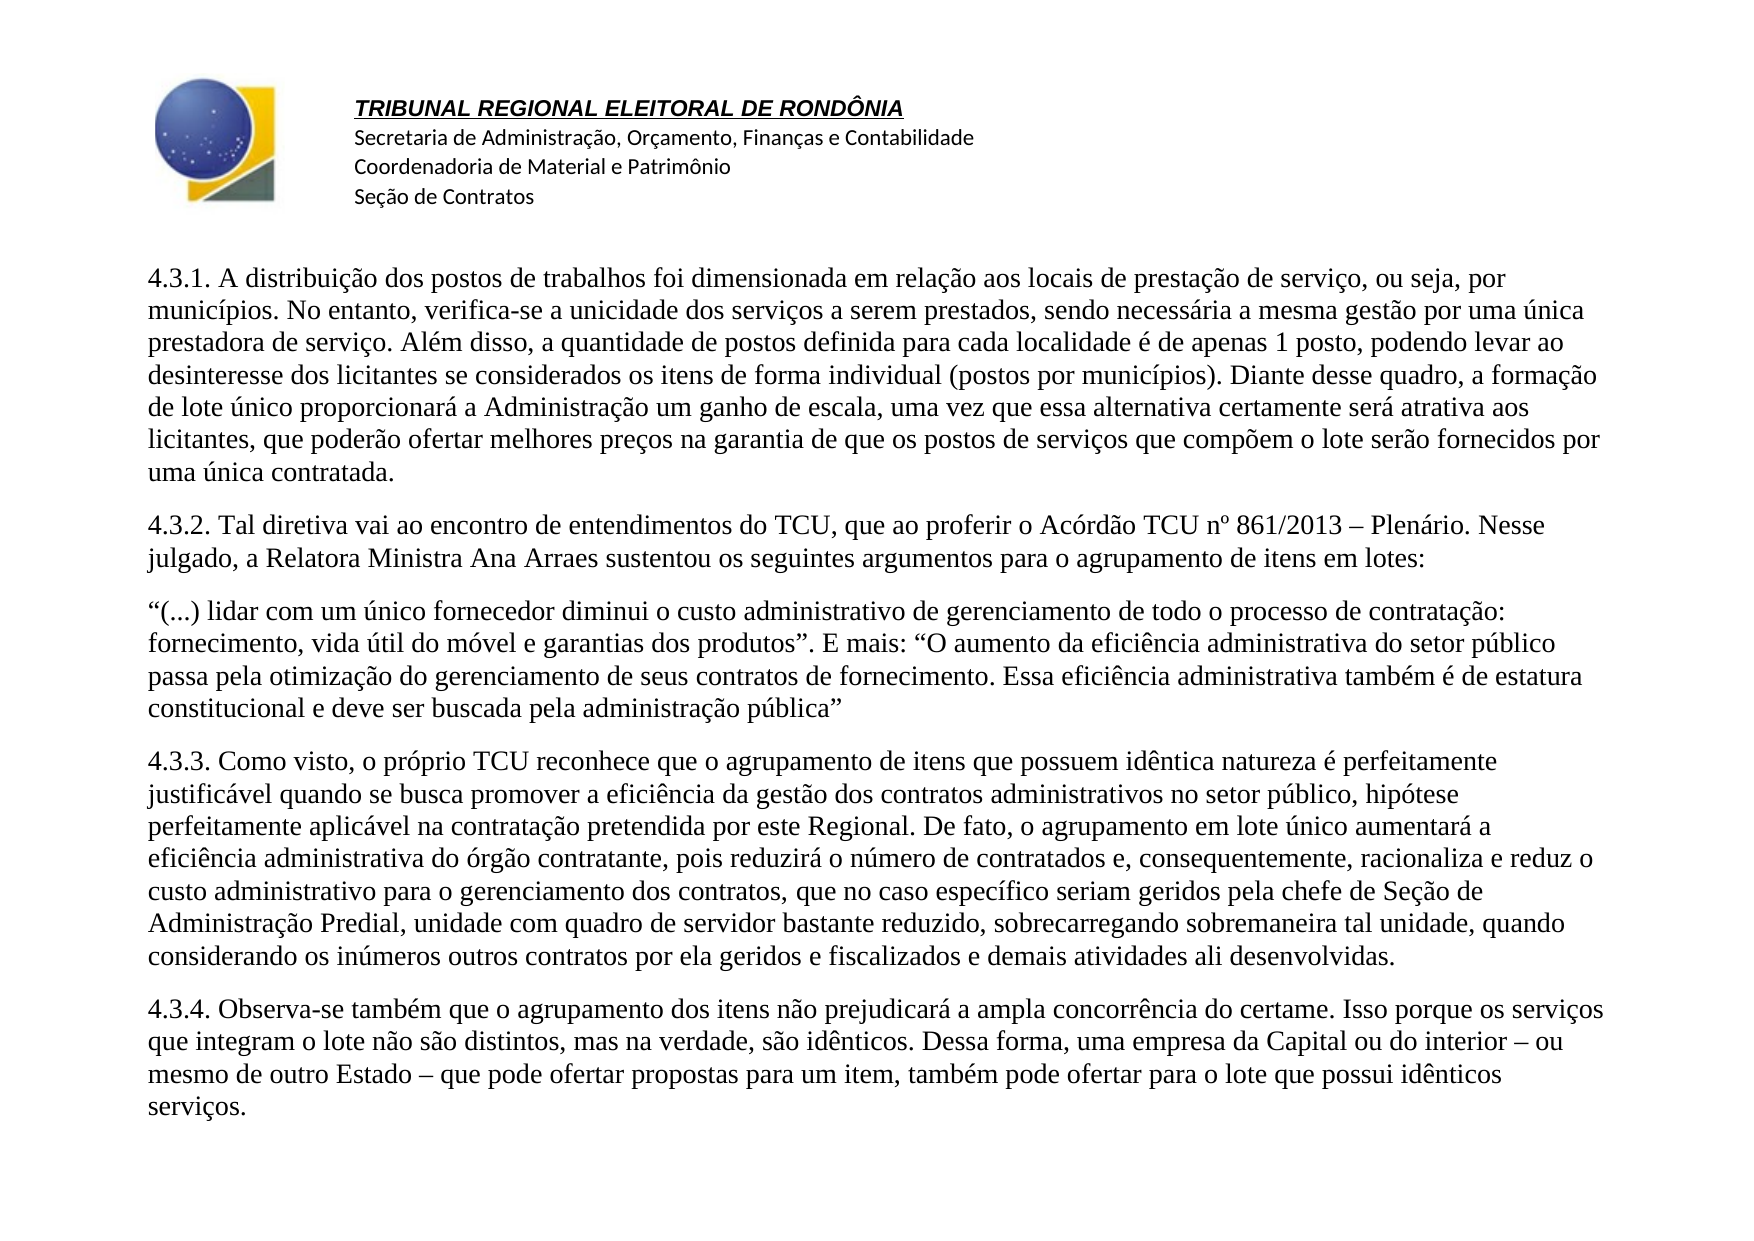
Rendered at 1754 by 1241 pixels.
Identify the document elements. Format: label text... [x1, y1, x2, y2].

text 4.3.2. Tal diretiva vai ao encontro de entendimentos do TCU, que ao proferir o Acórdão TCU nº 861/2013 – Plenário. Nesse julgado, a Relatora Ministra Ana Arraes sustentou os seguintes argumentos para o agrupamento de itens em lotes: [148, 508, 1606, 573]
text 4.3.4. Observa-se também que o agrupamento dos itens não prejudicará a ampla concorrência do certame. Isso porque os serviços que integram o lote não são distintos, mas na verdade, são idênticos. Dessa forma, uma empresa da Capital ou do interior – ou mesmo de outro Estado – que pode ofertar propostas para um item, também pode ofertar para o lote que possui idênticos serviços. [148, 992, 1606, 1121]
text 4.3.3. Como visto, o próprio TCU reconhece que o agrupamento de itens que possuem idêntica natureza é perfeitamente justificável quando se busca promover a eficiência da gestão dos contratos administrativos no setor público, hipótese perfeitamente aplicável na contratação pretendida por este Regional. De fato, o agrupamento em lote único aumentará a eficiência administrativa do órgão contratante, pois reduzirá o número de contratados e, consequentemente, racionaliza e reduz o custo administrativo para o gerenciamento dos contratos, que no caso específico seriam geridos pela chefe de Seção de Administração Predial, unidade com quadro de servidor bastante reduzido, sobrecarregando sobremaneira tal unidade, quando considerando os inúmeros outros contratos por ela geridos e fiscalizados e demais atividades ali desenvolvidas. [148, 744, 1606, 971]
text “(...) lidar com um único fornecedor diminui o custo administrativo de gerenciamento de todo o processo de contratação: fornecimento, vida útil do móvel e garantias dos produtos”. E mais: “O aumento da eficiência administrativa do setor público passa pela otimização do gerenciamento de seus contratos de fornecimento. Essa eficiência administrativa também é de estatura constitucional e deve ser buscada pela administração pública” [148, 594, 1606, 723]
text 4.3.1. A distribuição dos postos de trabalhos foi dimensionada em relação aos locais de prestação de serviço, ou seja, por municípios. No entanto, verifica-se a unicidade dos serviços a serem prestados, sendo necessária a mesma gestão por uma única prestadora de serviço. Além disso, a quantidade de postos definida para cada localidade é de apenas 1 posto, podendo levar ao desinteresse dos licitantes se considerados os itens de forma individual (postos por municípios). Diante desse quadro, a formação de lote único proporcionará a Administração um ganho de escala, uma vez que essa alternativa certamente será atrativa aos licitantes, que poderão ofertar melhores preços na garantia de que os postos de serviços que compõem o lote serão fornecidos por uma única contratada. [148, 261, 1606, 487]
